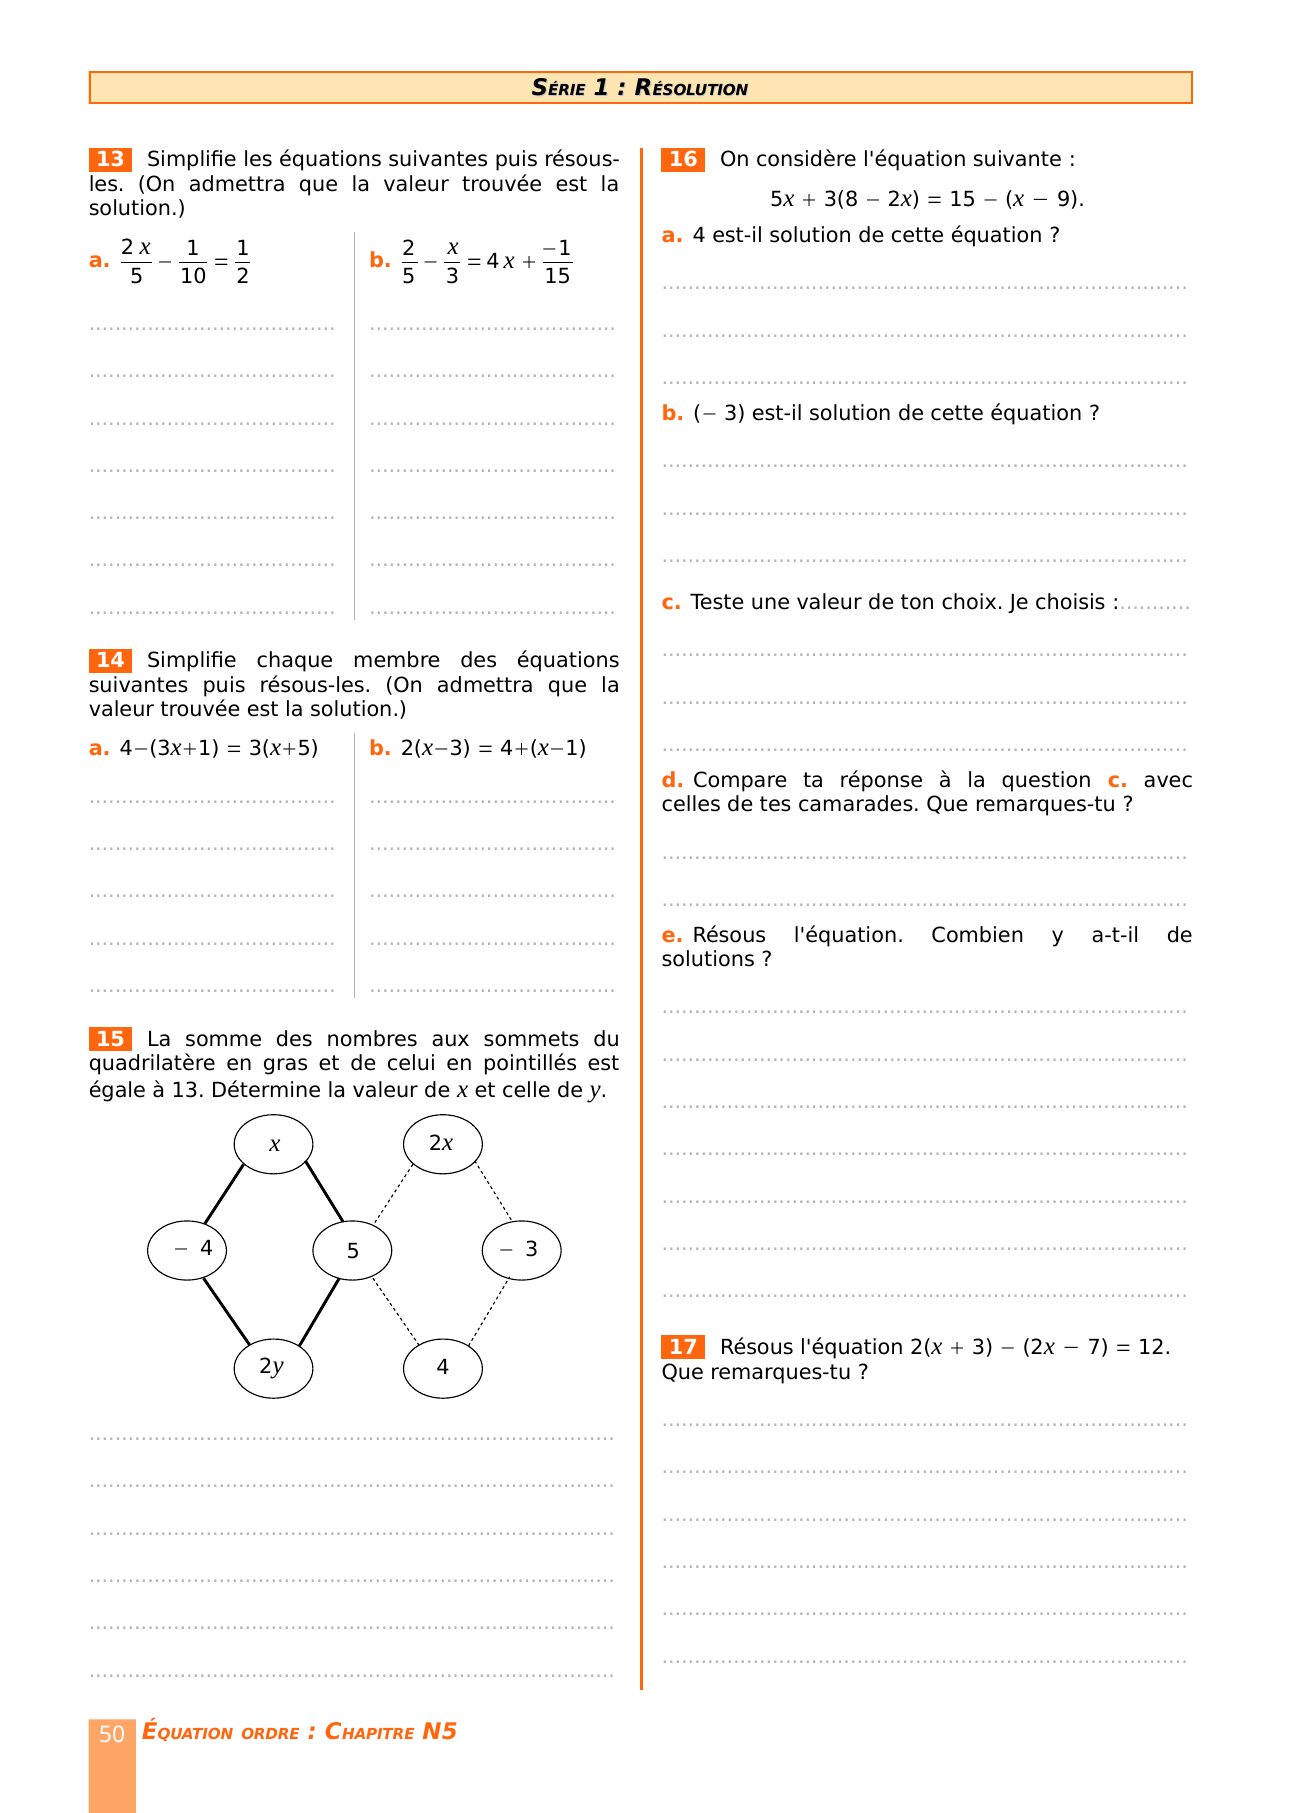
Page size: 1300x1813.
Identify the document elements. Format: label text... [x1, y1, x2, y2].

list Teste une valeur de ton choix. Je choisis :........... [661, 567, 1193, 614]
list ................................................................................. [661, 1019, 1193, 1066]
list ................................................................................. [661, 1066, 1193, 1113]
list .............................................................................................................................................................................................. [88, 761, 339, 997]
list ................................................................................. [661, 1573, 1193, 1621]
list ................................................................................. [661, 425, 1193, 473]
list 5x  3(8 − 2x) = 15 − (x − 9). [661, 184, 1193, 211]
list ...................................... [369, 430, 620, 477]
list ...................................... [369, 288, 620, 335]
list ...................................... [369, 477, 620, 524]
list ................................................................................. [661, 1621, 1193, 1668]
list ................................................................................. [88, 1398, 620, 1446]
list ...................................... [88, 335, 339, 383]
list 2(x−3) = 4(x−1) [369, 733, 620, 761]
list ...................................... [369, 383, 620, 430]
list ...................................... [88, 430, 339, 477]
list ................................................................................. [661, 972, 1193, 1019]
list ................................................................................. [661, 1113, 1193, 1161]
list ................................................................................. [661, 295, 1193, 342]
list ................................................................................. [661, 662, 1193, 709]
list ................................................................................. [661, 342, 1193, 389]
list .................................................................................................................................................................. [661, 817, 1193, 911]
list ..................................................................................................................................................................................................................................................................................................................................................................................................................... [88, 1446, 620, 1682]
list 4 est-il solution de cette équation ? [661, 223, 1193, 247]
list Résous l'équation 2(x  3) − (2x − 7) = 12. Que remarques-tu ? [661, 1332, 1193, 1384]
list ................................................................................. [661, 1255, 1193, 1303]
list ................................................................................. [661, 247, 1193, 295]
list ...................................... [88, 477, 339, 524]
list ................................................................................. [661, 1526, 1193, 1573]
list 4−(3x1) = 3(x5) [88, 733, 339, 761]
list ............................................................................ [88, 524, 339, 619]
list On considère l'équation suivante : [705, 148, 1193, 172]
list ................................................................................. [661, 709, 1193, 756]
list .............................................................................................................................................................................................. [369, 761, 620, 997]
list Simplifie les équations suivantes puis résous-les. (On admettra que la valeur trouvée est la solution.) [88, 148, 620, 220]
list La somme des nombres aux sommets du quadrilatère en gras et de celui en pointillés est égale à 13. Détermine la valeur de x et celle de y. [88, 1027, 620, 1103]
list ...................................... [88, 288, 339, 335]
list ................................................................................. [661, 614, 1193, 662]
list ................................................................................. [661, 520, 1193, 567]
list ............................................................................ [369, 524, 620, 619]
list (− 3) est-il solution de cette équation ? [661, 401, 1193, 425]
list ................................................................................. [661, 1208, 1193, 1255]
list ...................................... [88, 383, 339, 430]
list Compare ta réponse à la question c. avec celles de tes camarades. Que remarques-tu ? [661, 768, 1193, 817]
list ................................................................................. [661, 1161, 1193, 1208]
list Résous l'équation. Combien y a-t-il de solutions ? [661, 923, 1193, 972]
list Simplifie chaque membre des équations suivantes puis résous-les. (On admettra que la valeur trouvée est la solution.) [88, 648, 620, 721]
list ................................................................................. [661, 1432, 1193, 1479]
list ................................................................................. [661, 473, 1193, 520]
list ................................................................................. [661, 1384, 1193, 1432]
list ...................................... [369, 335, 620, 383]
list ................................................................................. [661, 1479, 1193, 1526]
